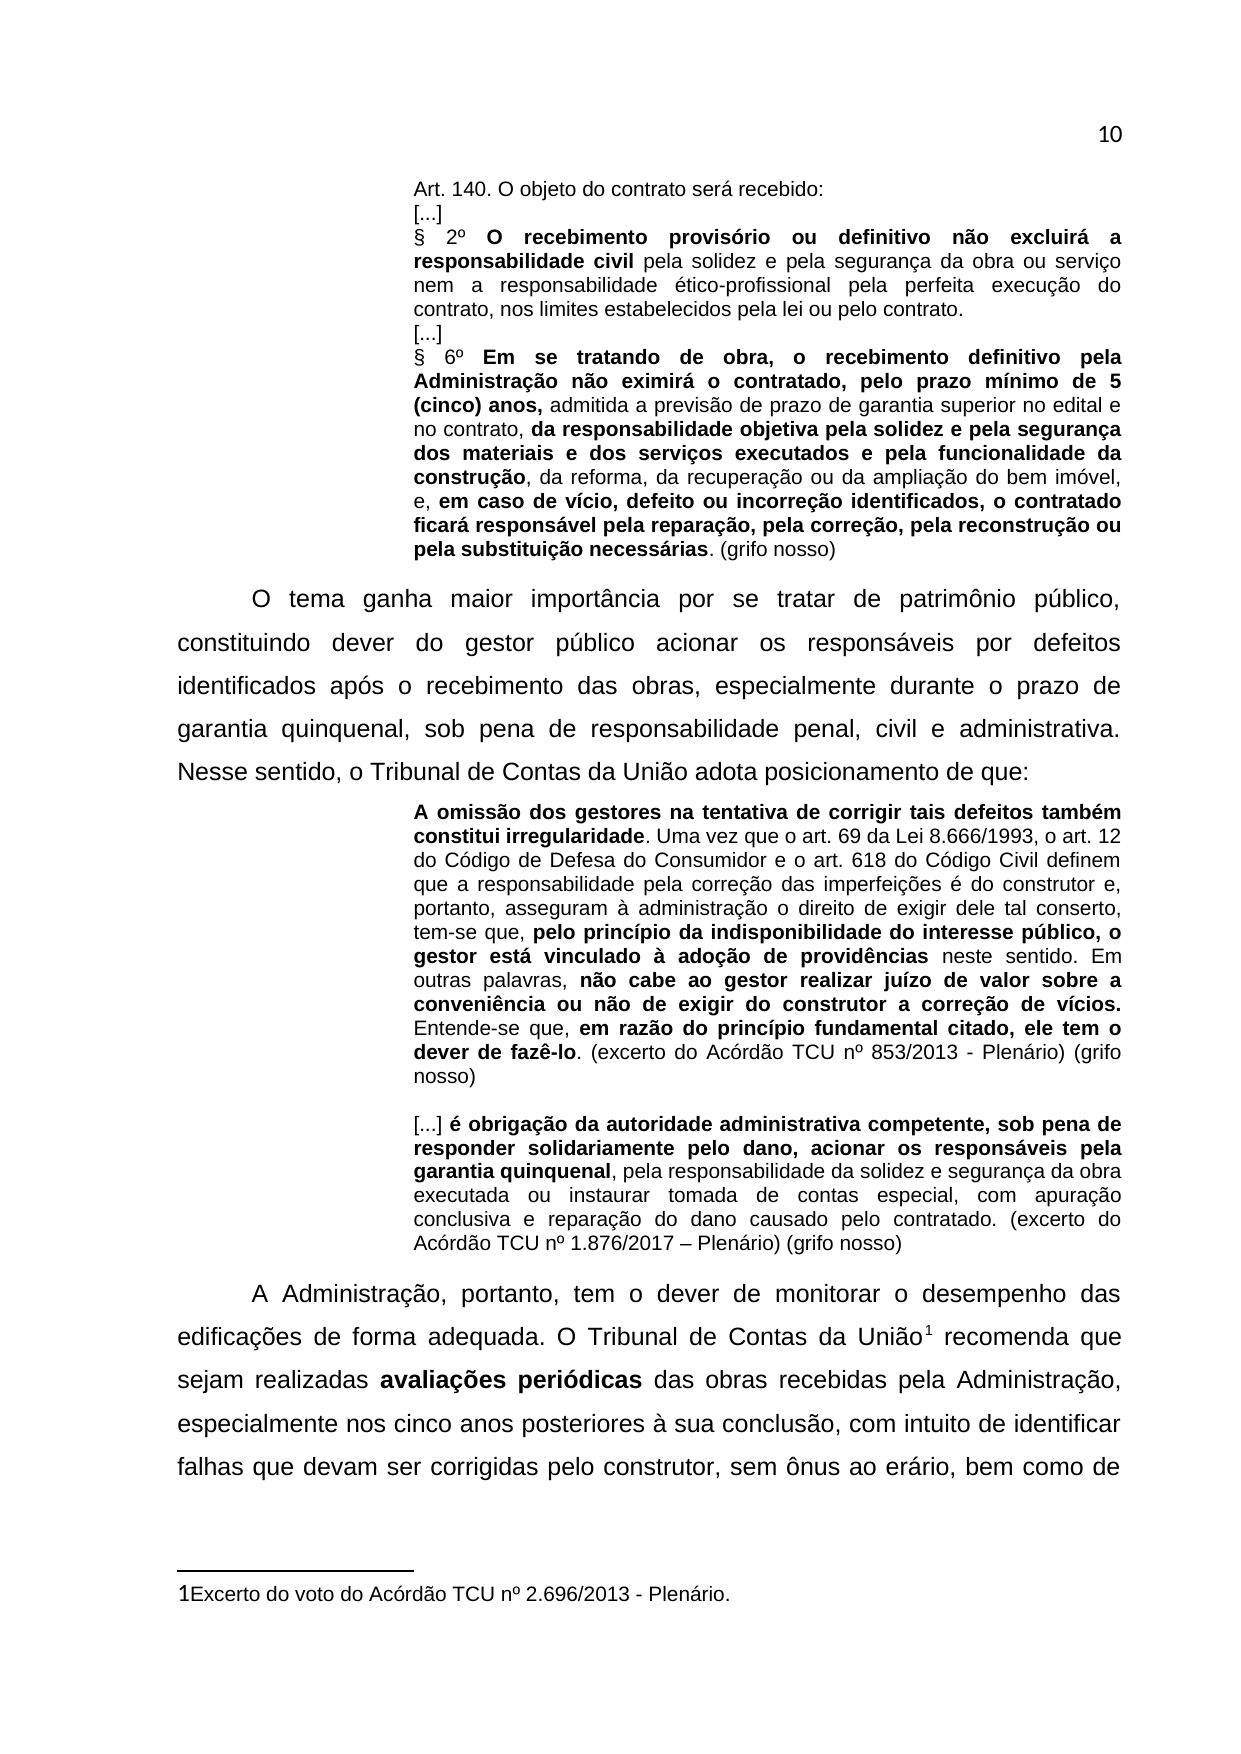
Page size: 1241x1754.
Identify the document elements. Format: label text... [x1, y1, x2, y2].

text O tema ganha maior importância por se tratar de patrimônio público, constituindo dever do gestor público acionar os responsáveis por defeitos identificados após o recebimento das obras, especialmente durante o prazo de garantia quinquenal, sob pena de responsabilidade penal, civil e administrativa. Nesse sentido, o Tribunal de Contas da União adota posicionamento de que: [177, 584, 1122, 786]
text § 6º Em se tratando de obra, o recebimento definitivo pela Administração não eximirá o contratado, pelo prazo mínimo de 5 (cinco) anos, admitida a previsão de prazo de garantia superior no edital e no contrato, da responsabilidade objetiva pela solidez e pela segurança dos materiais e dos serviços executados e pela funcionalidade da construção, da reforma, da recuperação ou da ampliação do bem imóvel, e, em caso de vício, defeito ou incorreção identificados, o contratado ficará responsável pela reparação, pela correção, pela reconstrução ou pela substituição necessárias. (grifo nosso) [413, 345, 1122, 560]
text § 2º O recebimento provisório ou definitivo não excluirá a responsabilidade civil pela solidez e pela segurança da obra ou serviço nem a responsabilidade ético-profissional pela perfeita execução do contrato, nos limites estabelecidos pela lei ou pelo contrato. [413, 225, 1122, 321]
text [...] [413, 201, 1122, 225]
text Excerto do voto do Acórdão TCU nº 2.696/2013 - Plenário. [177, 1577, 1122, 1607]
text A omissão dos gestores na tentativa de corrigir tais defeitos também constitui irregularidade. Uma vez que o art. 69 da Lei 8.666/1993, o art. 12 do Código de Defesa do Consumidor e o art. 618 do Código Civil definem que a responsabilidade pela correção das imperfeições é do construtor e, portanto, asseguram à administração o direito de exigir dele tal conserto, tem-se que, pelo princípio da indisponibilidade do interesse público, o gestor está vinculado à adoção de providências neste sentido. Em outras palavras, não cabe ao gestor realizar juízo de valor sobre a conveniência ou não de exigir do construtor a correção de vícios. Entende-se que, em razão do princípio fundamental citado, ele tem o dever de fazê-lo. (excerto do Acórdão TCU nº 853/2013 - Plenário) (grifo nosso) [413, 800, 1122, 1087]
text Art. 140. O objeto do contrato será recebido: [413, 177, 1122, 201]
text [...] [413, 321, 1122, 345]
text [...] é obrigação da autoridade administrativa competente, sob pena de responder solidariamente pelo dano, acionar os responsáveis pela garantia quinquenal, pela responsabilidade da solidez e segurança da obra executada ou instaurar tomada de contas especial, com apuração conclusiva e reparação do dano causado pelo contratado. (excerto do Acórdão TCU nº 1.876/2017 – Plenário) (grifo nosso) [413, 1111, 1122, 1255]
text A Administração, portanto, tem o dever de monitorar o desempenho das edificações de forma adequada. O Tribunal de Contas da União recomenda que sejam realizadas avaliações periódicas das obras recebidas pela Administração, especialmente nos cinco anos posteriores à sua conclusão, com intuito de identificar falhas que devam ser corrigidas pelo construtor, sem ônus ao erário, bem como de [177, 1279, 1122, 1480]
